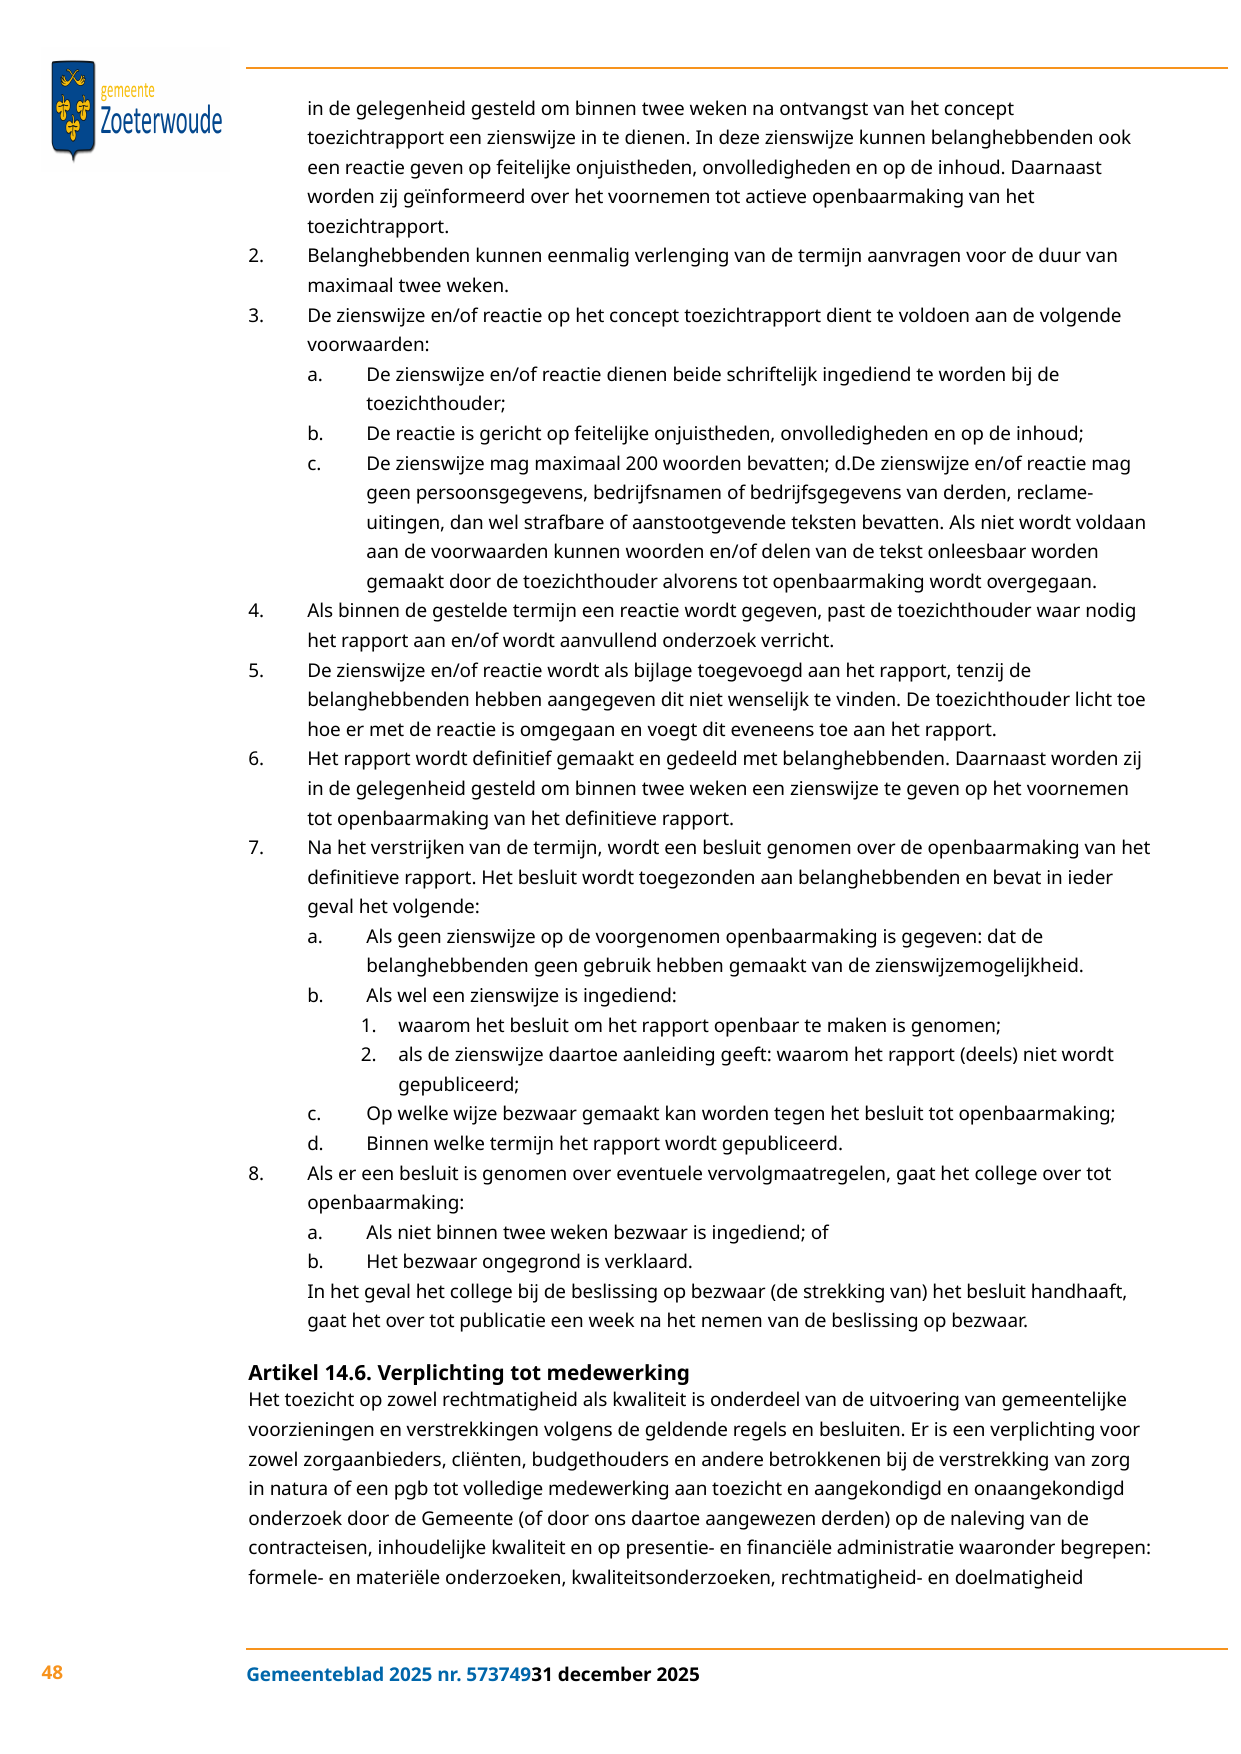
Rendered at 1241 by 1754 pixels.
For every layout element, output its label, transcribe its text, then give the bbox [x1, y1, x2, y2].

list Als binnen de gestelde termijn een reactie wordt gegeven, past de toezichthouder waar nodig het rapport aan en/of wordt aanvullend onderzoek verricht. [248, 598, 1152, 653]
list Binnen welke termijn het rapport wordt gepubliceerd. [307, 1130, 1152, 1156]
list Belanghebbenden kunnen eenmalig verlenging van de termijn aanvragen voor de duur van maximaal twee weken. [248, 243, 1152, 298]
list Als wel een zienswijze is ingediend: [307, 982, 1152, 1008]
text Artikel 14.6. Verplichting tot medewerking [248, 1358, 1152, 1387]
list Na het verstrijken van de termijn, wordt een besluit genomen over de openbaarmaking van het definitieve rapport. Het besluit wordt toegezonden aan belanghebbenden en bevat in ieder geval het volgende: [248, 834, 1152, 919]
list De reactie is gericht op feitelijke onjuistheden, onvolledigheden en op de inhoud; [307, 420, 1152, 446]
list Als er een besluit is genomen over eventuele vervolgmaatregelen, gaat het college over tot openbaarmaking: [248, 1160, 1152, 1215]
list waarom het besluit om het rapport openbaar te maken is genomen; [361, 1012, 1152, 1038]
list De zienswijze en/of reactie wordt als bijlage toegevoegd aan het rapport, tenzij de belanghebbenden hebben aangegeven dit niet wenselijk te vinden. De toezichthouder licht toe hoe er met de reactie is omgegaan en voegt dit eveneens toe aan het rapport. [248, 657, 1152, 742]
text Het toezicht op zowel rechtmatigheid als kwaliteit is onderdeel van de uitvoering van gemeentelijke voorzieningen en verstrekkingen volgens de geldende regels en besluiten. Er is een verplichting voor zowel zorgaanbieders, cliënten, budgethouders en andere betrokkenen bij de verstrekking van zorg in natura of een pgb tot volledige medewerking aan toezicht en aangekondigd en onaangekondigd onderzoek door de Gemeente (of door ons daartoe aangewezen derden) op de naleving van de contracteisen, inhoudelijke kwaliteit en op presentie- en financiële administratie waaronder begrepen: formele- en materiële onderzoeken, kwaliteitsonderzoeken, rechtmatigheid- en doelmatigheid [248, 1387, 1152, 1590]
list De zienswijze en/of reactie dienen beide schriftelijk ingediend te worden bij de toezichthouder; [307, 361, 1152, 416]
list De zienswijze en/of reactie op het concept toezichtrapport dient te voldoen aan de volgende voorwaarden: [248, 302, 1152, 357]
list Het bezwaar ongegrond is verklaard. [307, 1248, 1152, 1274]
list Als niet binnen twee weken bezwaar is ingediend; of [307, 1219, 1152, 1245]
picture [41, 47, 231, 172]
list als de zienswijze daartoe aanleiding geeft: waarom het rapport (deels) niet wordt gepubliceerd; [361, 1041, 1152, 1097]
list Op welke wijze bezwaar gemaakt kan worden tegen het besluit tot openbaarmaking; [307, 1101, 1152, 1126]
list Als geen zienswijze op de voorgenomen openbaarmaking is gegeven: dat de belanghebbenden geen gebruik hebben gemaakt van de zienswijzemogelijkheid. [307, 923, 1152, 978]
list in de gelegenheid gesteld om binnen twee weken na ontvangst van het concept toezichtrapport een zienswijze in te dienen. In deze zienswijze kunnen belanghebbenden ook een reactie geven op feitelijke onjuistheden, onvolledigheden en op de inhoud. Daarnaast worden zij geïnformeerd over het voornemen tot actieve openbaarmaking van het toezichtrapport. [248, 95, 1152, 239]
list De zienswijze mag maximaal 200 woorden bevatten; d.De zienswijze en/of reactie mag geen persoonsgegevens, bedrijfsnamen of bedrijfsgegevens van derden, reclame-uitingen, dan wel strafbare of aanstootgevende teksten bevatten. Als niet wordt voldaan aan de voorwaarden kunnen woorden en/of delen van de tekst onleesbaar worden gemaakt door de toezichthouder alvorens tot openbaarmaking wordt overgegaan. [307, 450, 1152, 594]
list In het geval het college bij de beslissing op bezwaar (de strekking van) het besluit handhaaft, gaat het over tot publicatie een week na het nemen van de beslissing op bezwaar. [248, 1278, 1152, 1333]
list Het rapport wordt definitief gemaakt en gedeeld met belanghebbenden. Daarnaast worden zij in de gelegenheid gesteld om binnen twee weken een zienswijze te geven op het voornemen tot openbaarmaking van het definitieve rapport. [248, 746, 1152, 831]
